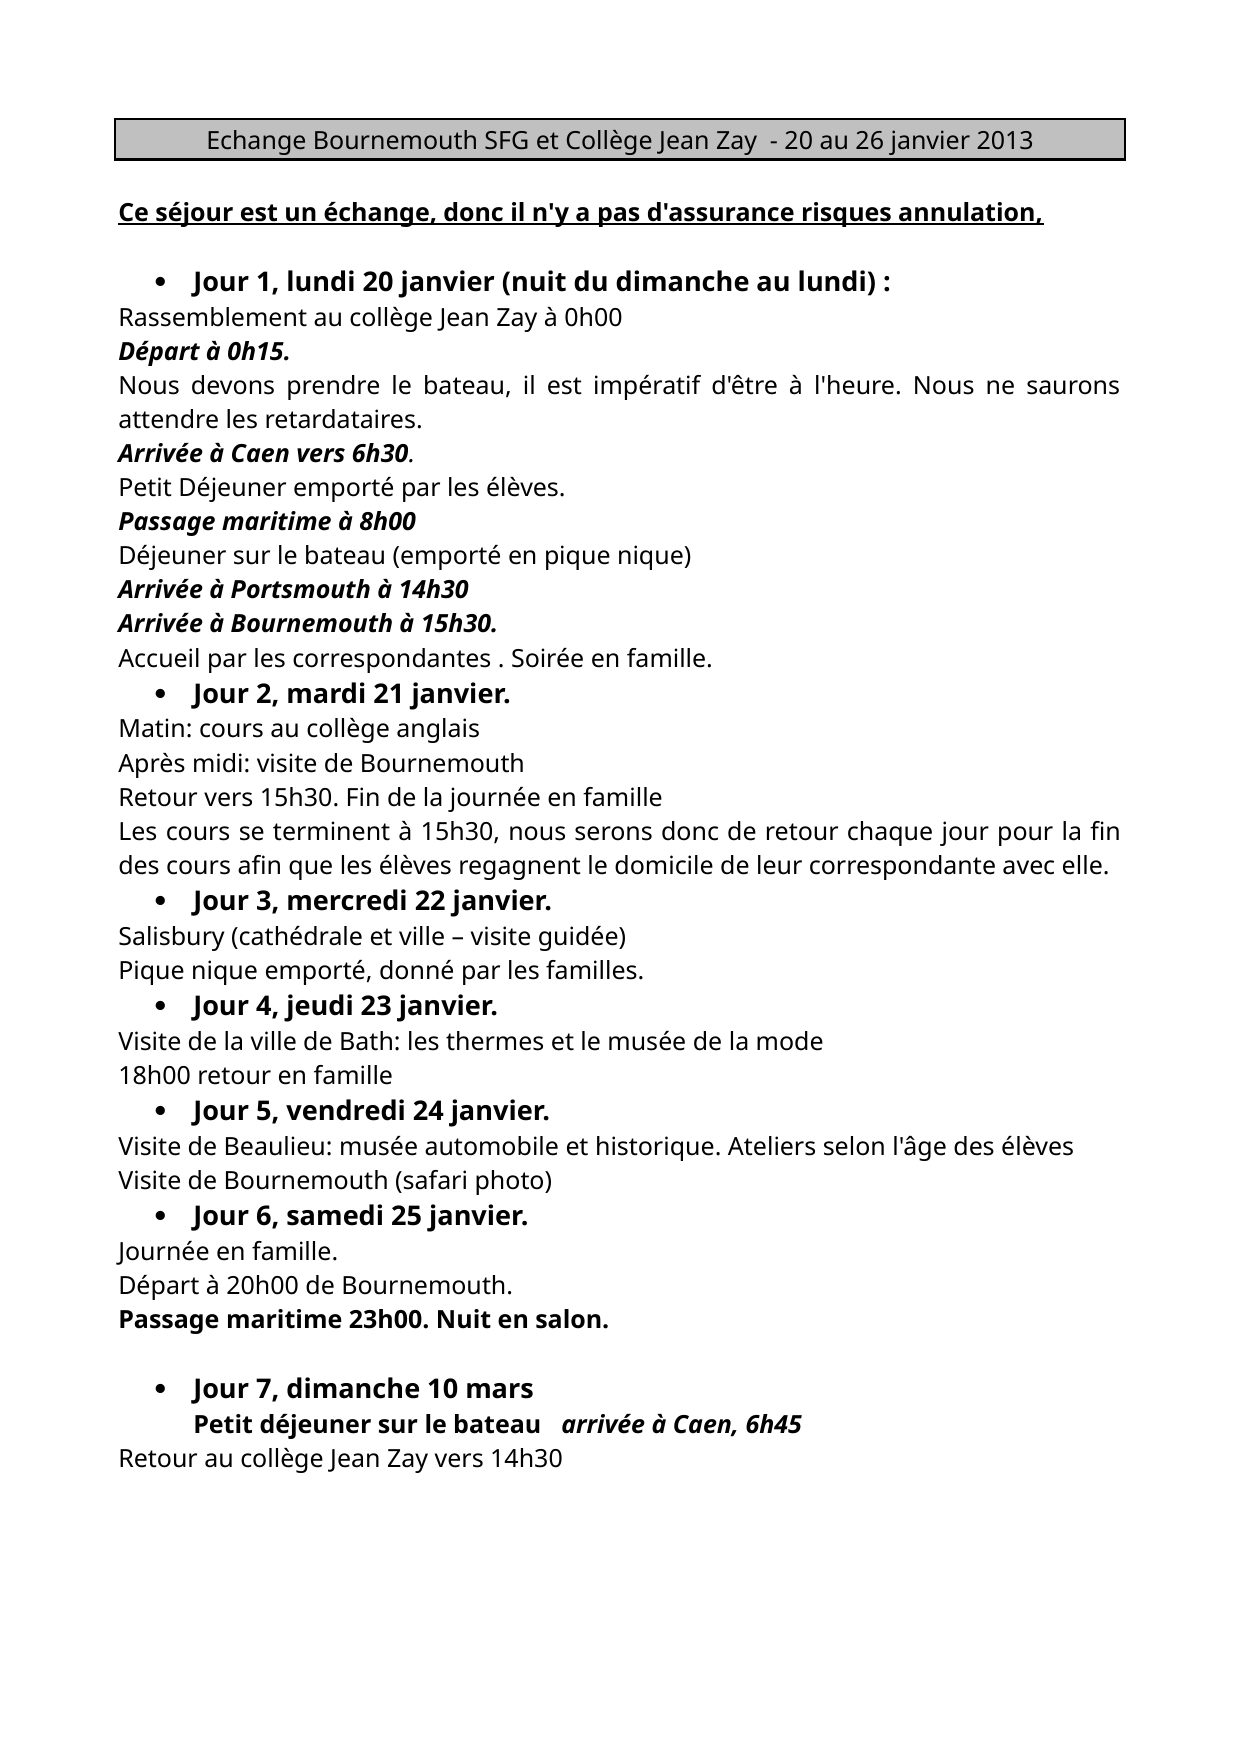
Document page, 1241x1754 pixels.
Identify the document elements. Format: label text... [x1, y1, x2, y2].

list Jour 2, mardi 21 janvier. [156, 674, 1122, 711]
list Jour 1, lundi 20 janvier (nuit du dimanche au lundi) : [156, 263, 1122, 299]
text Petit Déjeuner emporté par les élèves. [118, 470, 1122, 504]
text Passage maritime 23h00. Nuit en salon. [118, 1301, 1122, 1336]
text Après midi: visite de Bournemouth [118, 745, 1122, 779]
text Les cours se terminent à 15h30, nous serons donc de retour chaque jour pour la fin des cours afin que les élèves regagnent le domicile de leur correspondante avec elle. [118, 813, 1122, 881]
text Accueil par les correspondantes . Soirée en famille. [118, 640, 1122, 674]
text Echange Bournemouth SFG et Collège Jean Zay - 20 au 26 janvier 2013 [116, 120, 1124, 158]
text Arrivée à Bournemouth à 15h30. [118, 606, 1122, 640]
text Déjeuner sur le bateau (emporté en pique nique) [118, 538, 1122, 572]
text Passage maritime à 8h00 [118, 504, 1122, 538]
list Jour 4, jeudi 23 janvier. [156, 986, 1122, 1023]
text Arrivée à Portsmouth à 14h30 [118, 572, 1122, 606]
text Arrivée à Caen vers 6h30. [118, 436, 1122, 470]
text 18h00 retour en famille [118, 1057, 1122, 1091]
text Départ à 20h00 de Bournemouth. [118, 1267, 1122, 1301]
text Retour au collège Jean Zay vers 14h30 [118, 1441, 1122, 1474]
list Petit déjeuner sur le bateau arrivée à Caen, 6h45 [156, 1406, 1122, 1441]
text Salisbury (cathédrale et ville – visite guidée) [118, 918, 1122, 952]
text Rassemblement au collège Jean Zay à 0h00 [118, 299, 1122, 334]
text Retour vers 15h30. Fin de la journée en famille [118, 779, 1122, 813]
text Visite de Beaulieu: musée automobile et historique. Ateliers selon l'âge des élèves [118, 1128, 1122, 1162]
text Départ à 0h15. [118, 334, 1122, 368]
list Jour 5, vendredi 24 janvier. [156, 1091, 1122, 1128]
text Nous devons prendre le bateau, il est impératif d'être à l'heure. Nous ne saurons attendre les retardataires. [118, 368, 1122, 436]
list Jour 3, mercredi 22 janvier. [156, 881, 1122, 918]
list Jour 7, dimanche 10 mars [156, 1369, 1122, 1406]
text Pique nique emporté, donné par les familles. [118, 952, 1122, 986]
text Visite de Bournemouth (safari photo) [118, 1162, 1122, 1196]
text Ce séjour est un échange, donc il n'y a pas d'assurance risques annulation, [118, 194, 1122, 229]
list Jour 6, samedi 25 janvier. [156, 1196, 1122, 1233]
text Visite de la ville de Bath: les thermes et le musée de la mode [118, 1023, 1122, 1057]
text Journée en famille. [118, 1233, 1122, 1267]
text Matin: cours au collège anglais [118, 711, 1122, 745]
